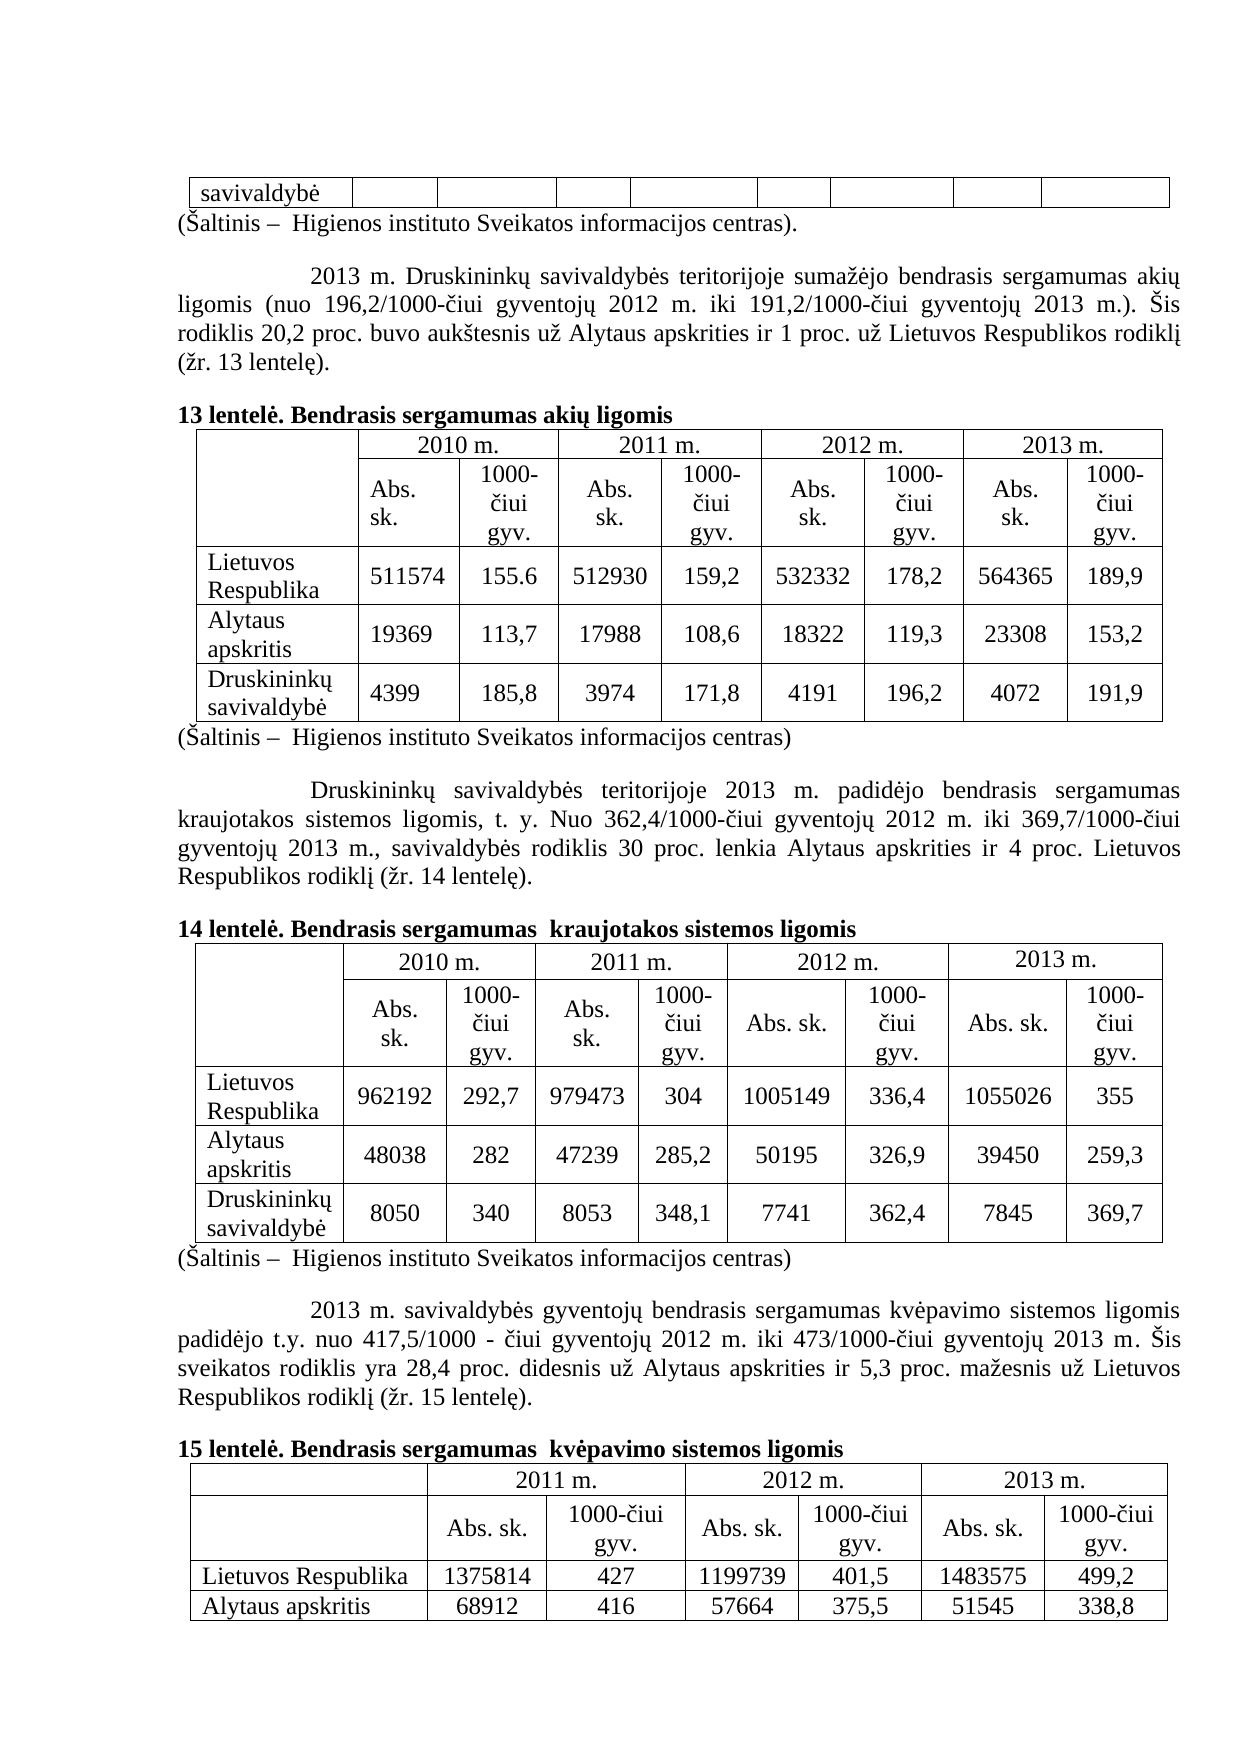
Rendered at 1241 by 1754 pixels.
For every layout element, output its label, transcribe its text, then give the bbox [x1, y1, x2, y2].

table_cell 282 [447, 1126, 535, 1183]
table_cell 355 [1067, 1067, 1162, 1124]
table_header 2012 m. [686, 1464, 921, 1494]
table_cell 39450 [949, 1126, 1066, 1183]
text Druskininkų savivaldybės teritorijoje 2013 m. padidėjo bendrasis sergamumas kraujotakos sistemos ligomis, t. y. Nuo 362,4/1000-čiui gyventojų 2012 m. iki 369,7/1000-čiui gyventojų 2013 m., savivaldybės rodiklis 30 proc. lenkia Alytaus apskrities ir 4 proc. Lietuvos Respublikos rodiklį (žr. 14 lentelę). [177, 775, 1181, 890]
table_cell Abs. sk. [964, 459, 1067, 546]
table_cell 416 [547, 1591, 685, 1620]
table_cell 23308 [964, 605, 1067, 663]
table_cell [831, 178, 953, 207]
table_cell 51545 [922, 1591, 1044, 1620]
table_cell 1005149 [728, 1067, 845, 1124]
table_cell 1375814 [428, 1561, 546, 1590]
table_cell 7845 [949, 1184, 1066, 1242]
table_cell Abs. sk. [428, 1496, 546, 1560]
table_cell 336,4 [846, 1067, 948, 1124]
text (Šaltinis – Higienos instituto Sveikatos informacijos centras). [177, 208, 1181, 237]
table_cell 178,2 [865, 547, 963, 604]
table_header 2011 m. [536, 944, 727, 979]
table_cell 4072 [964, 664, 1067, 721]
table_cell 50195 [728, 1126, 845, 1183]
table_cell 189,9 [1068, 547, 1162, 604]
table_cell 532332 [762, 547, 864, 604]
table_cell 348,1 [639, 1184, 727, 1242]
table_cell Alytaus apskritis [196, 1126, 343, 1183]
table_cell 68912 [428, 1591, 546, 1620]
table_cell Alytaus apskritis [197, 605, 358, 663]
table_cell 326,9 [846, 1126, 948, 1183]
text 15 lentelė. Bendrasis sergamumas kvėpavimo sistemos ligomis [177, 1434, 1181, 1463]
table_cell 171,8 [662, 664, 761, 721]
table_cell 1000-čiui gyv. [1045, 1496, 1167, 1560]
table_header [197, 430, 358, 546]
text (Šaltinis – Higienos instituto Sveikatos informacijos centras) [177, 722, 1181, 751]
table_cell 17988 [559, 605, 661, 663]
table_cell Druskininkų savivaldybė [197, 664, 358, 721]
table_cell 4191 [762, 664, 864, 721]
table_cell Abs. sk. [344, 980, 446, 1066]
table_header 2010 m. [359, 430, 558, 458]
table_cell [758, 178, 830, 207]
table_cell 47239 [536, 1126, 638, 1183]
table_cell 259,3 [1067, 1126, 1162, 1183]
table_cell 8053 [536, 1184, 638, 1242]
table_cell [557, 178, 630, 207]
table_header [196, 944, 343, 1066]
table_cell Lietuvos Respublika [196, 1067, 343, 1124]
table_header 2010 m. [344, 944, 535, 979]
table_cell Abs. sk. [762, 459, 864, 546]
table_cell 1000-čiui gyv. [1067, 980, 1162, 1066]
table_cell Abs. sk. [728, 980, 845, 1066]
table_cell 108,6 [662, 605, 761, 663]
table_cell 1000-čiui gyv. [547, 1496, 685, 1560]
table_cell 113,7 [460, 605, 558, 663]
table_cell Druskininkų savivaldybė [196, 1184, 343, 1242]
table_cell 1000-čiui gyv. [799, 1496, 921, 1560]
table_cell 285,2 [639, 1126, 727, 1183]
text (Šaltinis – Higienos instituto Sveikatos informacijos centras) [177, 1243, 1181, 1271]
table_cell 369,7 [1067, 1184, 1162, 1242]
table_header 2012 m. [728, 944, 948, 979]
table_cell 1000-čiui gyv. [1068, 459, 1162, 546]
table_cell [954, 178, 1041, 207]
table_cell 7741 [728, 1184, 845, 1242]
table_cell Alytaus apskritis [191, 1591, 427, 1620]
table_header 2013 m. [949, 944, 1162, 979]
table_cell 1000-čiui gyv. [447, 980, 535, 1066]
table_cell 8050 [344, 1184, 446, 1242]
table_cell 1483575 [922, 1561, 1044, 1590]
table_cell [631, 178, 757, 207]
table_header 2013 m. [922, 1464, 1167, 1494]
table_cell Abs. sk. [949, 980, 1066, 1066]
table_cell Abs. sk. [922, 1496, 1044, 1560]
table_cell Lietuvos Respublika [191, 1561, 427, 1590]
table_cell 19369 [359, 605, 459, 663]
table_cell 401,5 [799, 1561, 921, 1590]
table_cell 564365 [964, 547, 1067, 604]
table_cell 1000-čiui gyv. [865, 459, 963, 546]
table_cell 4399 [359, 664, 459, 721]
table_cell 1199739 [686, 1561, 798, 1590]
table_cell Abs. sk. [686, 1496, 798, 1560]
table_cell 427 [547, 1561, 685, 1590]
table_header 2012 m. [762, 430, 963, 458]
table_header 2011 m. [559, 430, 761, 458]
text 14 lentelė. Bendrasis sergamumas kraujotakos sistemos ligomis [177, 914, 1181, 943]
table_cell 155.6 [460, 547, 558, 604]
table_cell 292,7 [447, 1067, 535, 1124]
table_cell 119,3 [865, 605, 963, 663]
table_cell 304 [639, 1067, 727, 1124]
table_cell 338,8 [1045, 1591, 1167, 1620]
table_cell [1042, 178, 1169, 207]
table_cell 191,9 [1068, 664, 1162, 721]
table_cell 979473 [536, 1067, 638, 1124]
table_cell 18322 [762, 605, 864, 663]
text 2013 m. savivaldybės gyventojų bendrasis sergamumas kvėpavimo sistemos ligomis padidėjo t.y. nuo 417,5/1000 - čiui gyventojų 2012 m. iki 473/1000-čiui gyventojų 2013 m. Šis sveikatos rodiklis yra 28,4 proc. didesnis už Alytaus apskrities ir 5,3 proc. mažesnis už Lietuvos Respublikos rodiklį (žr. 15 lentelę). [177, 1295, 1181, 1410]
table_cell 1000-čiui gyv. [639, 980, 727, 1066]
table_cell 1000-čiui gyv. [662, 459, 761, 546]
table_cell 511574 [359, 547, 459, 604]
table_cell 48038 [344, 1126, 446, 1183]
table_cell [353, 178, 437, 207]
table_cell Abs. sk. [536, 980, 638, 1066]
table_cell Abs. sk. [559, 459, 661, 546]
table_cell 499,2 [1045, 1561, 1167, 1590]
table_cell Lietuvos Respublika [197, 547, 358, 604]
table_cell 340 [447, 1184, 535, 1242]
table_cell 962192 [344, 1067, 446, 1124]
table_cell [191, 1496, 427, 1560]
table_cell 57664 [686, 1591, 798, 1620]
table_header 2013 m. [964, 430, 1162, 458]
text 2013 m. Druskininkų savivaldybės teritorijoje sumažėjo bendrasis sergamumas akių ligomis (nuo 196,2/1000-čiui gyventojų 2012 m. iki 191,2/1000-čiui gyventojų 2013 m.). Šis rodiklis 20,2 proc. buvo aukštesnis už Alytaus apskrities ir 1 proc. už Lietuvos Respublikos rodiklį (žr. 13 lentelę). [177, 261, 1181, 376]
table_cell 1055026 [949, 1067, 1066, 1124]
table_cell 153,2 [1068, 605, 1162, 663]
table_cell savivaldybė [190, 178, 352, 207]
text 13 lentelė. Bendrasis sergamumas akių ligomis [177, 400, 1181, 429]
table_header [191, 1464, 427, 1494]
table_cell 185,8 [460, 664, 558, 721]
table_cell 159,2 [662, 547, 761, 604]
table_cell 512930 [559, 547, 661, 604]
table_cell [438, 178, 556, 207]
table_cell 362,4 [846, 1184, 948, 1242]
table_cell 1000-čiui gyv. [846, 980, 948, 1066]
table_cell 196,2 [865, 664, 963, 721]
table_cell Abs. sk. [359, 459, 459, 546]
table_header 2011 m. [428, 1464, 685, 1494]
table_cell 375,5 [799, 1591, 921, 1620]
table_cell 3974 [559, 664, 661, 721]
table_cell 1000-čiui gyv. [460, 459, 558, 546]
